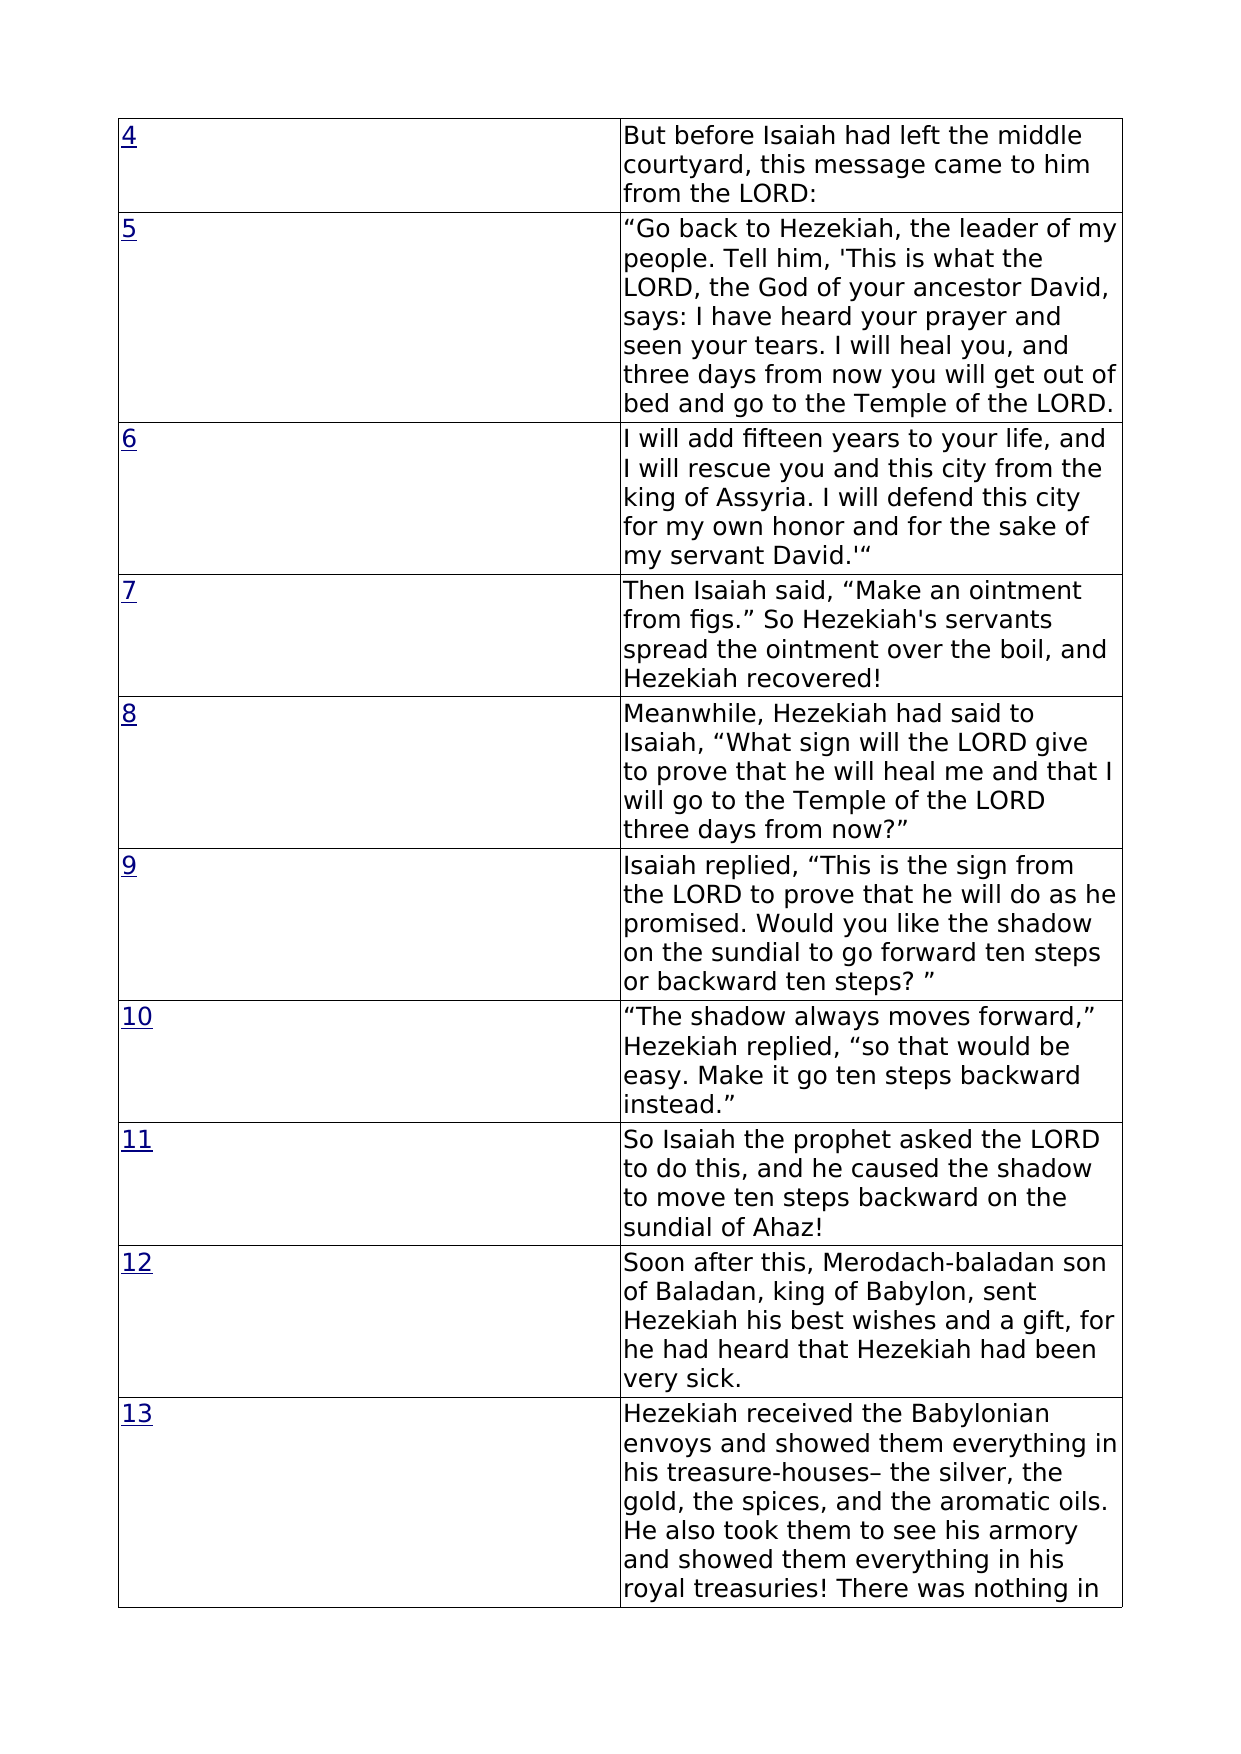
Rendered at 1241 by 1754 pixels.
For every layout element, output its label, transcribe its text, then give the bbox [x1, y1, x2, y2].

table_cell Meanwhile, Hezekiah had said to Isaiah, “What sign will the LORD give to prove that he will heal me and that I will go to the Temple of the LORD three days from now?” [621, 697, 1122, 848]
table_cell Hezekiah received the Babylonian envoys and showed them everything in his treasure-houses– the silver, the gold, the spices, and the aromatic oils. He also took them to see his armory and showed them everything in his royal treasuries! There was nothing in [621, 1398, 1122, 1607]
table_cell But before Isaiah had left the middle courtyard, this message came to him from the LORD: [621, 119, 1122, 212]
table_cell Then Isaiah said, “Make an ointment from figs.” So Hezekiah's servants spread the ointment over the boil, and Hezekiah recovered! [621, 575, 1122, 696]
table_cell “The shadow always moves forward,” Hezekiah replied, “so that would be easy. Make it go ten steps backward instead.” [621, 1001, 1122, 1122]
table_cell 10 [119, 1001, 620, 1122]
table_cell Soon after this, Merodach-baladan son of Baladan, king of Babylon, sent Hezekiah his best wishes and a gift, for he had heard that Hezekiah had been very sick. [621, 1246, 1122, 1397]
table_cell So Isaiah the prophet asked the LORD to do this, and he caused the shadow to move ten steps backward on the sundial of Ahaz! [621, 1123, 1122, 1245]
table_cell 5 [119, 213, 620, 422]
table_cell 6 [119, 423, 620, 573]
table_cell 13 [119, 1398, 620, 1607]
table_cell 9 [119, 849, 620, 999]
table_cell 8 [119, 697, 620, 848]
table_cell “Go back to Hezekiah, the leader of my people. Tell him, 'This is what the LORD, the God of your ancestor David, says: I have heard your prayer and seen your tears. I will heal you, and three days from now you will get out of bed and go to the Temple of the LORD. [621, 213, 1122, 422]
table_cell I will add fifteen years to your life, and I will rescue you and this city from the king of Assyria. I will defend this city for my own honor and for the sake of my servant David.'“ [621, 423, 1122, 573]
table_cell 7 [119, 575, 620, 696]
table_cell 12 [119, 1246, 620, 1397]
table_cell 11 [119, 1123, 620, 1245]
table_cell Isaiah replied, “This is the sign from the LORD to prove that he will do as he promised. Would you like the shadow on the sundial to go forward ten steps or backward ten steps? ” [621, 849, 1122, 999]
table_cell 4 [119, 119, 620, 212]
